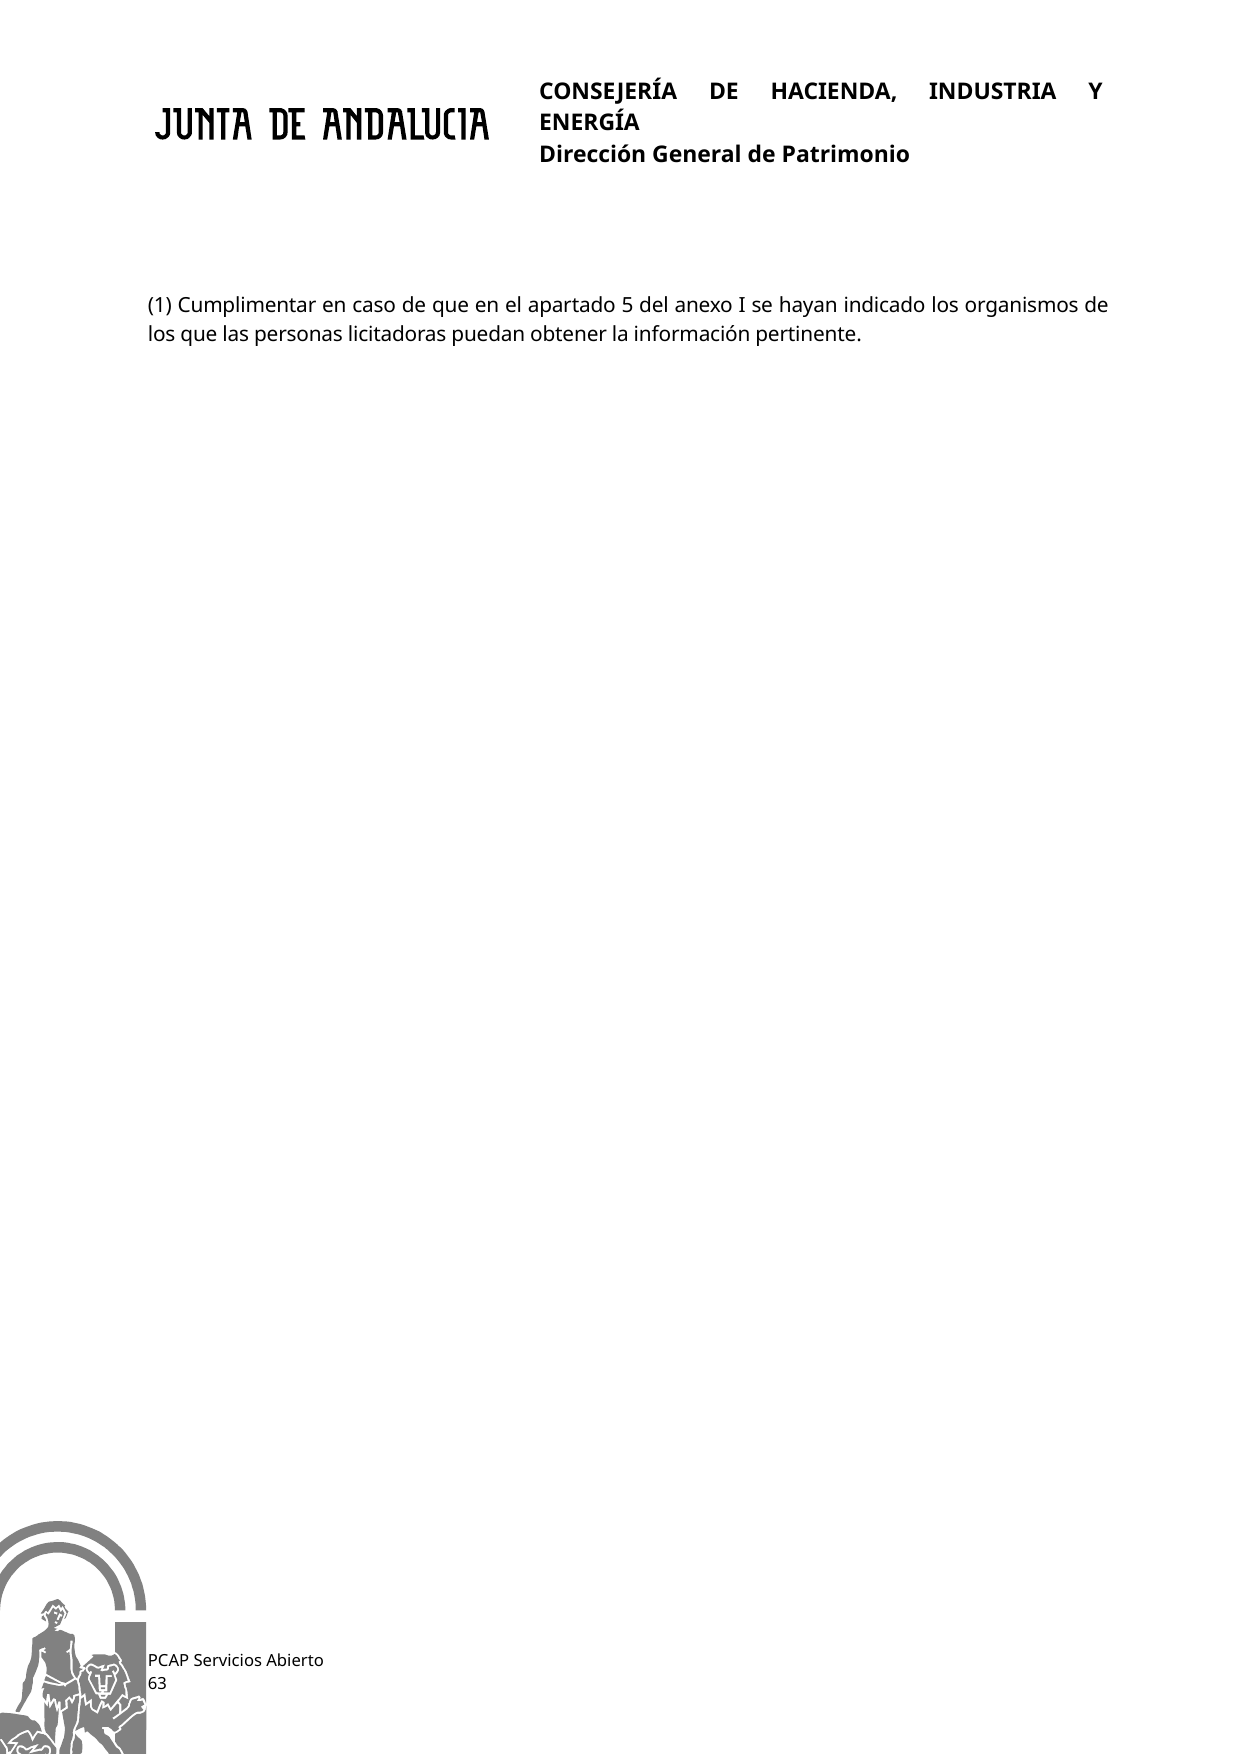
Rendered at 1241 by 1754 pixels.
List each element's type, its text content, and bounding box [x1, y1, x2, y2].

text (1) Cumplimentar en caso de que en el apartado 5 del anexo I se hayan indicado los organismos de los que las personas licitadoras puedan obtener la información pertinente. [148, 290, 1110, 347]
